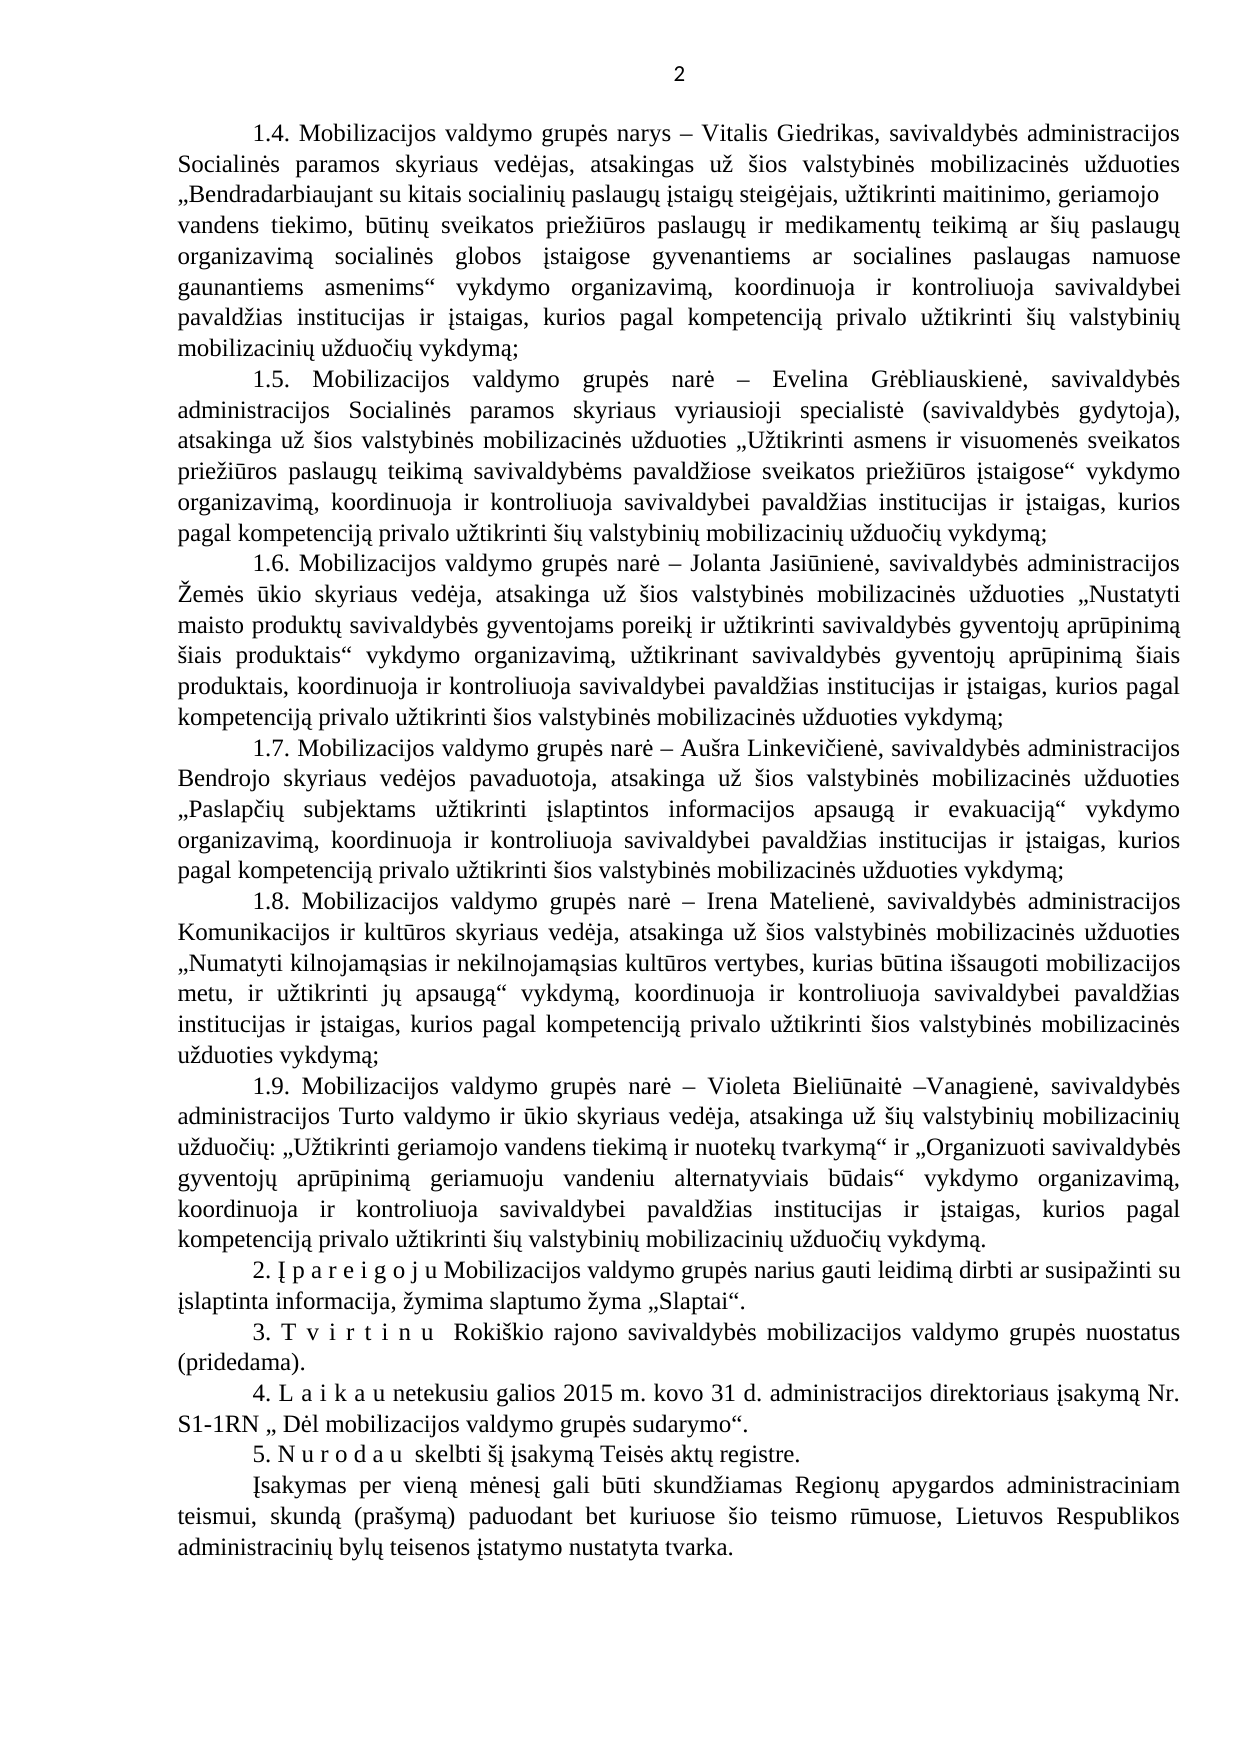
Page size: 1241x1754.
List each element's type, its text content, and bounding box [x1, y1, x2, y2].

text 1.9. Mobilizacijos valdymo grupės narė – Violeta Bieliūnaitė –Vanagienė, savivaldybės administracijos Turto valdymo ir ūkio skyriaus vedėja, atsakinga už šių valstybinių mobilizacinių užduočių: „Užtikrinti geriamojo vandens tiekimą ir nuotekų tvarkymą“ ir „Organizuoti savivaldybės gyventojų aprūpinimą geriamuoju vandeniu alternatyviais būdais“ vykdymo organizavimą, koordinuoja ir kontroliuoja savivaldybei pavaldžias institucijas ir įstaigas, kurios pagal kompetenciją privalo užtikrinti šių valstybinių mobilizacinių užduočių vykdymą. [177, 1071, 1181, 1253]
text 2. Į p a r e i g o j u Mobilizacijos valdymo grupės narius gauti leidimą dirbti ar susipažinti su įslaptinta informacija, žymima slaptumo žyma „Slaptai“. [177, 1255, 1181, 1314]
text 1.5. Mobilizacijos valdymo grupės narė – Evelina Grėbliauskienė, savivaldybės administracijos Socialinės paramos skyriaus vyriausioji specialistė (savivaldybės gydytoja), atsakinga už šios valstybinės mobilizacinės užduoties „Užtikrinti asmens ir visuomenės sveikatos priežiūros paslaugų teikimą savivaldybėms pavaldžiose sveikatos priežiūros įstaigose“ vykdymo organizavimą, koordinuoja ir kontroliuoja savivaldybei pavaldžias institucijas ir įstaigas, kurios pagal kompetenciją privalo užtikrinti šių valstybinių mobilizacinių užduočių vykdymą; [177, 364, 1181, 546]
text 1.7. Mobilizacijos valdymo grupės narė – Aušra Linkevičienė, savivaldybės administracijos Bendrojo skyriaus vedėjos pavaduotoja, atsakinga už šios valstybinės mobilizacinės užduoties „Paslapčių subjektams užtikrinti įslaptintos informacijos apsaugą ir evakuaciją“ vykdymo organizavimą, koordinuoja ir kontroliuoja savivaldybei pavaldžias institucijas ir įstaigas, kurios pagal kompetenciją privalo užtikrinti šios valstybinės mobilizacinės užduoties vykdymą; [177, 733, 1181, 884]
text 5. N u r o d a u skelbti šį įsakymą Teisės aktų registre. [177, 1439, 1181, 1468]
text 1.4. Mobilizacijos valdymo grupės narys – Vitalis Giedrikas, savivaldybės administracijos Socialinės paramos skyriaus vedėjas, atsakingas už šios valstybinės mobilizacinės užduoties „Bendradarbiaujant su kitais socialinių paslaugų įstaigų steigėjais, užtikrinti maitinimo, geriamojo [177, 118, 1181, 208]
text vandens tiekimo, būtinų sveikatos priežiūros paslaugų ir medikamentų teikimą ar šių paslaugų organizavimą socialinės globos įstaigose gyvenantiems ar socialines paslaugas namuose gaunantiems asmenims“ vykdymo organizavimą, koordinuoja ir kontroliuoja savivaldybei pavaldžias institucijas ir įstaigas, kurios pagal kompetenciją privalo užtikrinti šių valstybinių mobilizacinių užduočių vykdymą; [177, 210, 1181, 362]
text 1.6. Mobilizacijos valdymo grupės narė – Jolanta Jasiūnienė, savivaldybės administracijos Žemės ūkio skyriaus vedėja, atsakinga už šios valstybinės mobilizacinės užduoties „Nustatyti maisto produktų savivaldybės gyventojams poreikį ir užtikrinti savivaldybės gyventojų aprūpinimą šiais produktais“ vykdymo organizavimą, užtikrinant savivaldybės gyventojų aprūpinimą šiais produktais, koordinuoja ir kontroliuoja savivaldybei pavaldžias institucijas ir įstaigas, kurios pagal kompetenciją privalo užtikrinti šios valstybinės mobilizacinės užduoties vykdymą; [177, 548, 1181, 731]
text 4. L a i k a u netekusiu galios 2015 m. kovo 31 d. administracijos direktoriaus įsakymą Nr. S1-1RN „ Dėl mobilizacijos valdymo grupės sudarymo“. [177, 1378, 1181, 1437]
text Įsakymas per vieną mėnesį gali būti skundžiamas Regionų apygardos administraciniam teismui, skundą (prašymą) paduodant bet kuriuose šio teismo rūmuose, Lietuvos Respublikos administracinių bylų teisenos įstatymo nustatyta tvarka. [177, 1470, 1181, 1560]
text 1.8. Mobilizacijos valdymo grupės narė – Irena Matelienė, savivaldybės administracijos Komunikacijos ir kultūros skyriaus vedėja, atsakinga už šios valstybinės mobilizacinės užduoties „Numatyti kilnojamąsias ir nekilnojamąsias kultūros vertybes, kurias būtina išsaugoti mobilizacijos metu, ir užtikrinti jų apsaugą“ vykdymą, koordinuoja ir kontroliuoja savivaldybei pavaldžias institucijas ir įstaigas, kurios pagal kompetenciją privalo užtikrinti šios valstybinės mobilizacinės užduoties vykdymą; [177, 886, 1181, 1069]
text 3. T v i r t i n u Rokiškio rajono savivaldybės mobilizacijos valdymo grupės nuostatus (pridedama). [177, 1317, 1181, 1376]
